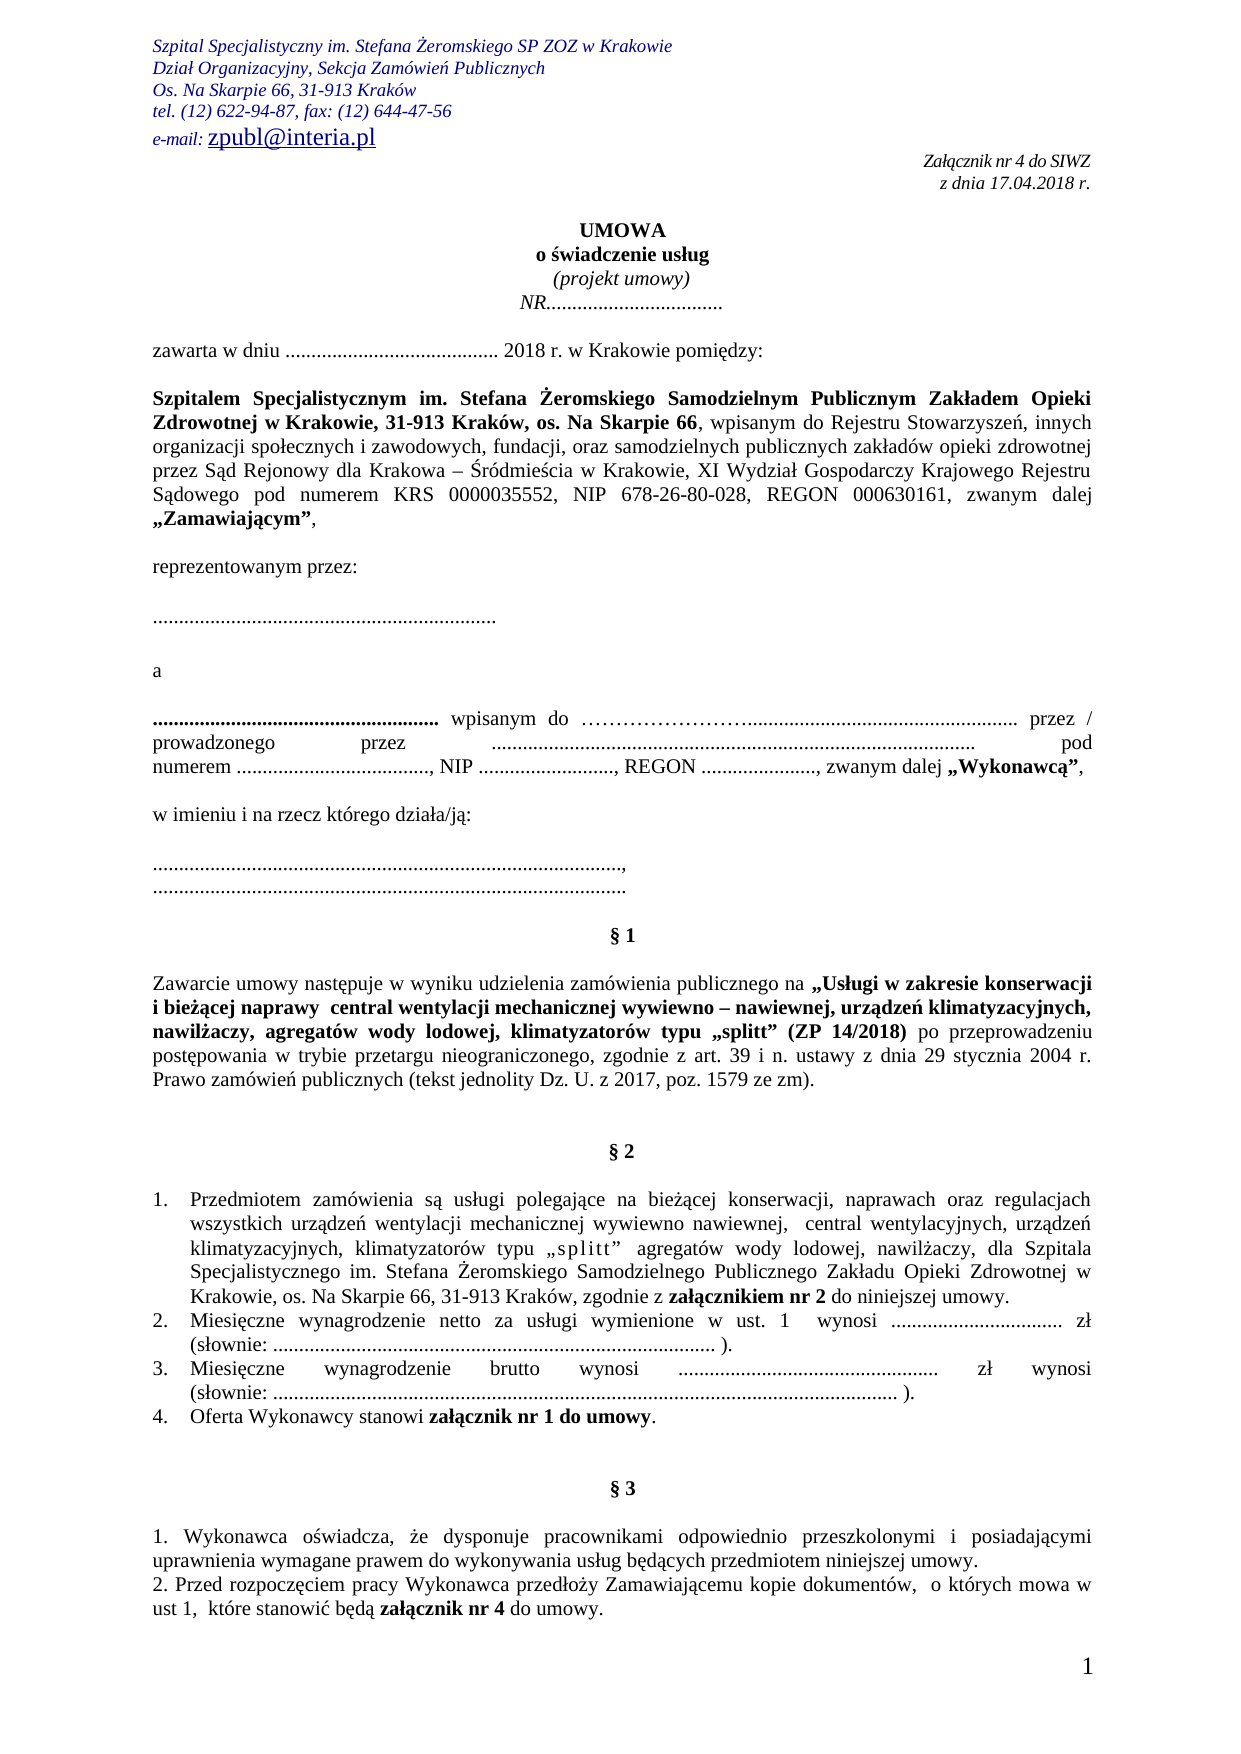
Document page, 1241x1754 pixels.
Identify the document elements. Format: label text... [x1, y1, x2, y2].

text § 1 [152, 923, 1092, 947]
text Szpital Specjalistyczny im. Stefana Żeromskiego SP ZOZ w Krakowie [152, 35, 1092, 57]
text § 2 [153, 1139, 1089, 1163]
text NR.................................. [152, 290, 1092, 314]
text § 3 [152, 1476, 1092, 1500]
text (projekt umowy) [152, 266, 1092, 290]
text z dnia 17.04.2018 r. [152, 172, 1092, 193]
text Zawarcie umowy następuje w wyniku udzielenia zamówienia publicznego na „Usługi w zakresie konserwacji i bieżącej naprawy central wentylacji mechanicznej wywiewno – nawiewnej, urządzeń klimatyzacyjnych, nawilżaczy, agregatów wody lodowej, klimatyzatorów typu „splitt” (ZP 14/2018) po przeprowadzeniu postępowania w trybie przetargu nieograniczonego, zgodnie z art. 39 i n. ustawy z dnia 29 stycznia 2004 r. Prawo zamówień publicznych (tekst jednolity Dz. U. z 2017, poz. 1579 ze zm). [152, 971, 1092, 1091]
text Dział Organizacyjny, Sekcja Zamówień Publicznych [152, 57, 1092, 78]
text ....................................................... wpisanym do …………………….................................................... przez / prowadzonego przez ............................................................................................. pod numerem ....................................., NIP .........................., REGON ......................, zwanym dalej „Wykonawcą”, [152, 706, 1092, 778]
list Miesięczne wynagrodzenie netto za usługi wymienione w ust. 1 wynosi ................................. zł (słownie: ..................................................................................... ). [152, 1308, 1092, 1356]
text tel. (12) 622-94-87, fax: (12) 644-47-56 [152, 100, 1092, 122]
text zawarta w dniu ......................................... 2018 r. w Krakowie pomiędzy: [152, 338, 1092, 362]
list Oferta Wykonawcy stanowi załącznik nr 1 do umowy. [152, 1404, 1092, 1428]
text w imieniu i na rzecz którego działa/ją: [152, 802, 1092, 826]
list Miesięczne wynagrodzenie brutto wynosi .................................................. zł wynosi (słownie: ........................................................................................................................ ). [152, 1356, 1092, 1404]
text reprezentowanym przez: [152, 554, 1092, 578]
text Os. Na Skarpie 66, 31-913 Kraków [152, 78, 1092, 100]
text UMOWA [152, 218, 1092, 242]
text 1. Wykonawca oświadcza, że dysponuje pracownikami odpowiednio przeszkolonymi i posiadającymi uprawnienia wymagane prawem do wykonywania usług będących przedmiotem niniejszej umowy. [152, 1524, 1092, 1572]
text Szpitalem Specjalistycznym im. Stefana Żeromskiego Samodzielnym Publicznym Zakładem Opieki Zdrowotnej w Krakowie, 31-913 Kraków, os. Na Skarpie 66, wpisanym do Rejestru Stowarzyszeń, innych organizacji społecznych i zawodowych, fundacji, oraz samodzielnych publicznych zakładów opieki zdrowotnej przez Sąd Rejonowy dla Krakowa – Śródmieścia w Krakowie, XI Wydział Gospodarczy Krajowego Rejestru Sądowego pod numerem KRS 0000035552, NIP 678-26-80-028, REGON 000630161, zwanym dalej „Zamawiającym”, [152, 386, 1092, 530]
subtitle .................................................................. [152, 603, 1092, 628]
text ........................................................................................... [152, 874, 1092, 898]
text a [152, 658, 1092, 682]
text Załącznik nr 4 do SIWZ [152, 150, 1092, 172]
text o świadczenie usług [152, 242, 1092, 266]
text 2. Przed rozpoczęciem pracy Wykonawca przedłoży Zamawiającemu kopie dokumentów, o których mowa w ust 1, które stanowić będą załącznik nr 4 do umowy. [152, 1572, 1092, 1620]
list Przedmiotem zamówienia są usługi polegające na bieżącej konserwacji, naprawach oraz regulacjach wszystkich urządzeń wentylacji mechanicznej wywiewno nawiewnej, central wentylacyjnych, urządzeń klimatyzacyjnych, klimatyzatorów typu „splitt” agregatów wody lodowej, nawilżaczy, dla Szpitala Specjalistycznego im. Stefana Żeromskiego Samodzielnego Publicznego Zakładu Opieki Zdrowotnej w Krakowie, os. Na Skarpie 66, 31-913 Kraków, zgodnie z załącznikiem nr 2 do niniejszej umowy. [152, 1187, 1092, 1308]
text .........................................................................................., [152, 850, 1092, 874]
text e-mail: zpubl@interia.pl [152, 122, 1092, 150]
